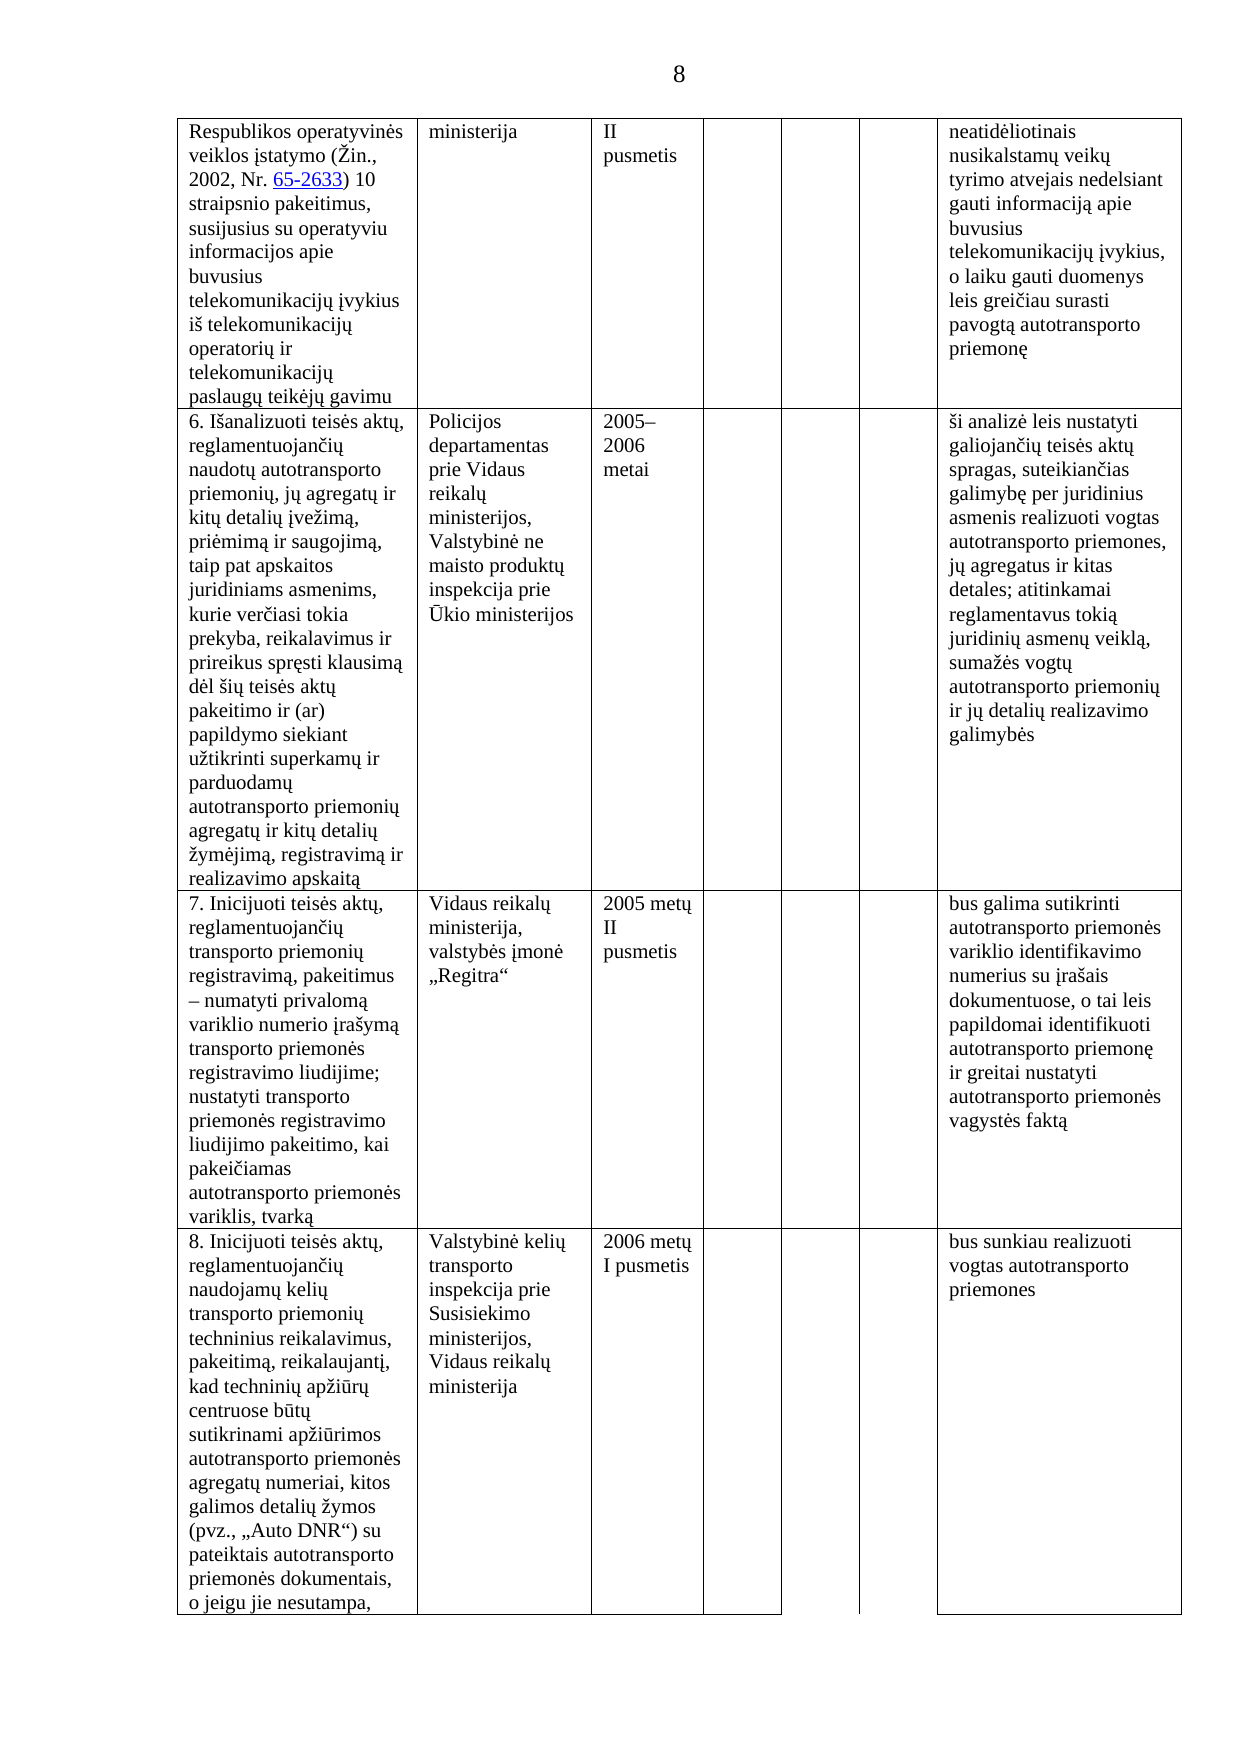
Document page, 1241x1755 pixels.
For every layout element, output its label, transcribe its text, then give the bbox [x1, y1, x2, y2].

table_cell [860, 119, 937, 408]
table_cell II pusmetis [592, 119, 703, 408]
table_cell 2006 metų I pusmetis [592, 1229, 703, 1614]
table_cell [704, 119, 781, 408]
table_cell Respublikos operatyvinės veiklos įstatymo (Žin., 2002, Nr. 65-2633) 10 straipsnio pakeitimus, susijusius su operatyviu informacijos apie buvusius telekomunikacijų įvykius iš telekomunikacijų operatorių ir telekomunikacijų paslaugų teikėjų gavimu [178, 119, 417, 408]
table_cell Policijos departamentas prie Vidaus reikalų ministerijos, Valstybinė ne maisto produktų inspekcija prie Ūkio ministerijos [418, 409, 591, 890]
table_cell [782, 119, 859, 408]
table_cell neatidėliotinais nusikalstamų veikų tyrimo atvejais nedelsiant gauti informaciją apie buvusius telekomunikacijų įvykius, o laiku gauti duomenys leis greičiau surasti pavogtą autotransporto priemonę [938, 119, 1181, 408]
table_cell bus sunkiau realizuoti vogtas autotransporto priemones [938, 1229, 1181, 1614]
table_cell [860, 409, 937, 890]
table_cell Vidaus reikalų ministerija, valstybės įmonė „Regitra“ [418, 891, 591, 1228]
table_cell 7. Inicijuoti teisės aktų, reglamentuojančių transporto priemonių registravimą, pakeitimus – numatyti privalomą variklio numerio įrašymą transporto priemonės registravimo liudijime; nustatyti transporto priemonės registravimo liudijimo pakeitimo, kai pakeičiamas autotransporto priemonės variklis, tvarką [178, 891, 417, 1228]
table_cell [782, 1229, 859, 1614]
table_cell Valstybinė kelių transporto inspekcija prie Susisiekimo ministerijos, Vidaus reikalų ministerija [418, 1229, 591, 1614]
table_cell ministerija [418, 119, 591, 408]
table_cell [860, 1229, 937, 1614]
table_cell 8. Inicijuoti teisės aktų, reglamentuojančių naudojamų kelių transporto priemonių techninius reikalavimus, pakeitimą, reikalaujantį, kad techninių apžiūrų centruose būtų sutikrinami apžiūrimos autotransporto priemonės agregatų numeriai, kitos galimos detalių žymos (pvz., „Auto DNR“) su pateiktais autotransporto priemonės dokumentais, o jeigu jie nesutampa, [178, 1229, 417, 1614]
table_cell [782, 409, 859, 890]
table_cell [704, 891, 781, 1228]
table_cell [704, 1229, 781, 1614]
table_cell [704, 409, 781, 890]
table_cell 2005–2006 metai [592, 409, 703, 890]
table_cell ši analizė leis nustatyti galiojančių teisės aktų spragas, suteikiančias galimybę per juridinius asmenis realizuoti vogtas autotransporto priemones, jų agregatus ir kitas detales; atitinkamai reglamentavus tokią juridinių asmenų veiklą, sumažės vogtų autotransporto priemonių ir jų detalių realizavimo galimybės [938, 409, 1181, 890]
table_cell [860, 891, 937, 1228]
table_cell 2005 metų II pusmetis [592, 891, 703, 1228]
table_cell [782, 891, 859, 1228]
table_cell 6. Išanalizuoti teisės aktų, reglamentuojančių naudotų autotransporto priemonių, jų agregatų ir kitų detalių įvežimą, priėmimą ir saugojimą, taip pat apskaitos juridiniams asmenims, kurie verčiasi tokia prekyba, reikalavimus ir prireikus spręsti klausimą dėl šių teisės aktų pakeitimo ir (ar) papildymo siekiant užtikrinti superkamų ir parduodamų autotransporto priemonių agregatų ir kitų detalių žymėjimą, registravimą ir realizavimo apskaitą [178, 409, 417, 890]
table_cell bus galima sutikrinti autotransporto priemonės variklio identifikavimo numerius su įrašais dokumentuose, o tai leis papildomai identifikuoti autotransporto priemonę ir greitai nustatyti autotransporto priemonės vagystės faktą [938, 891, 1181, 1228]
